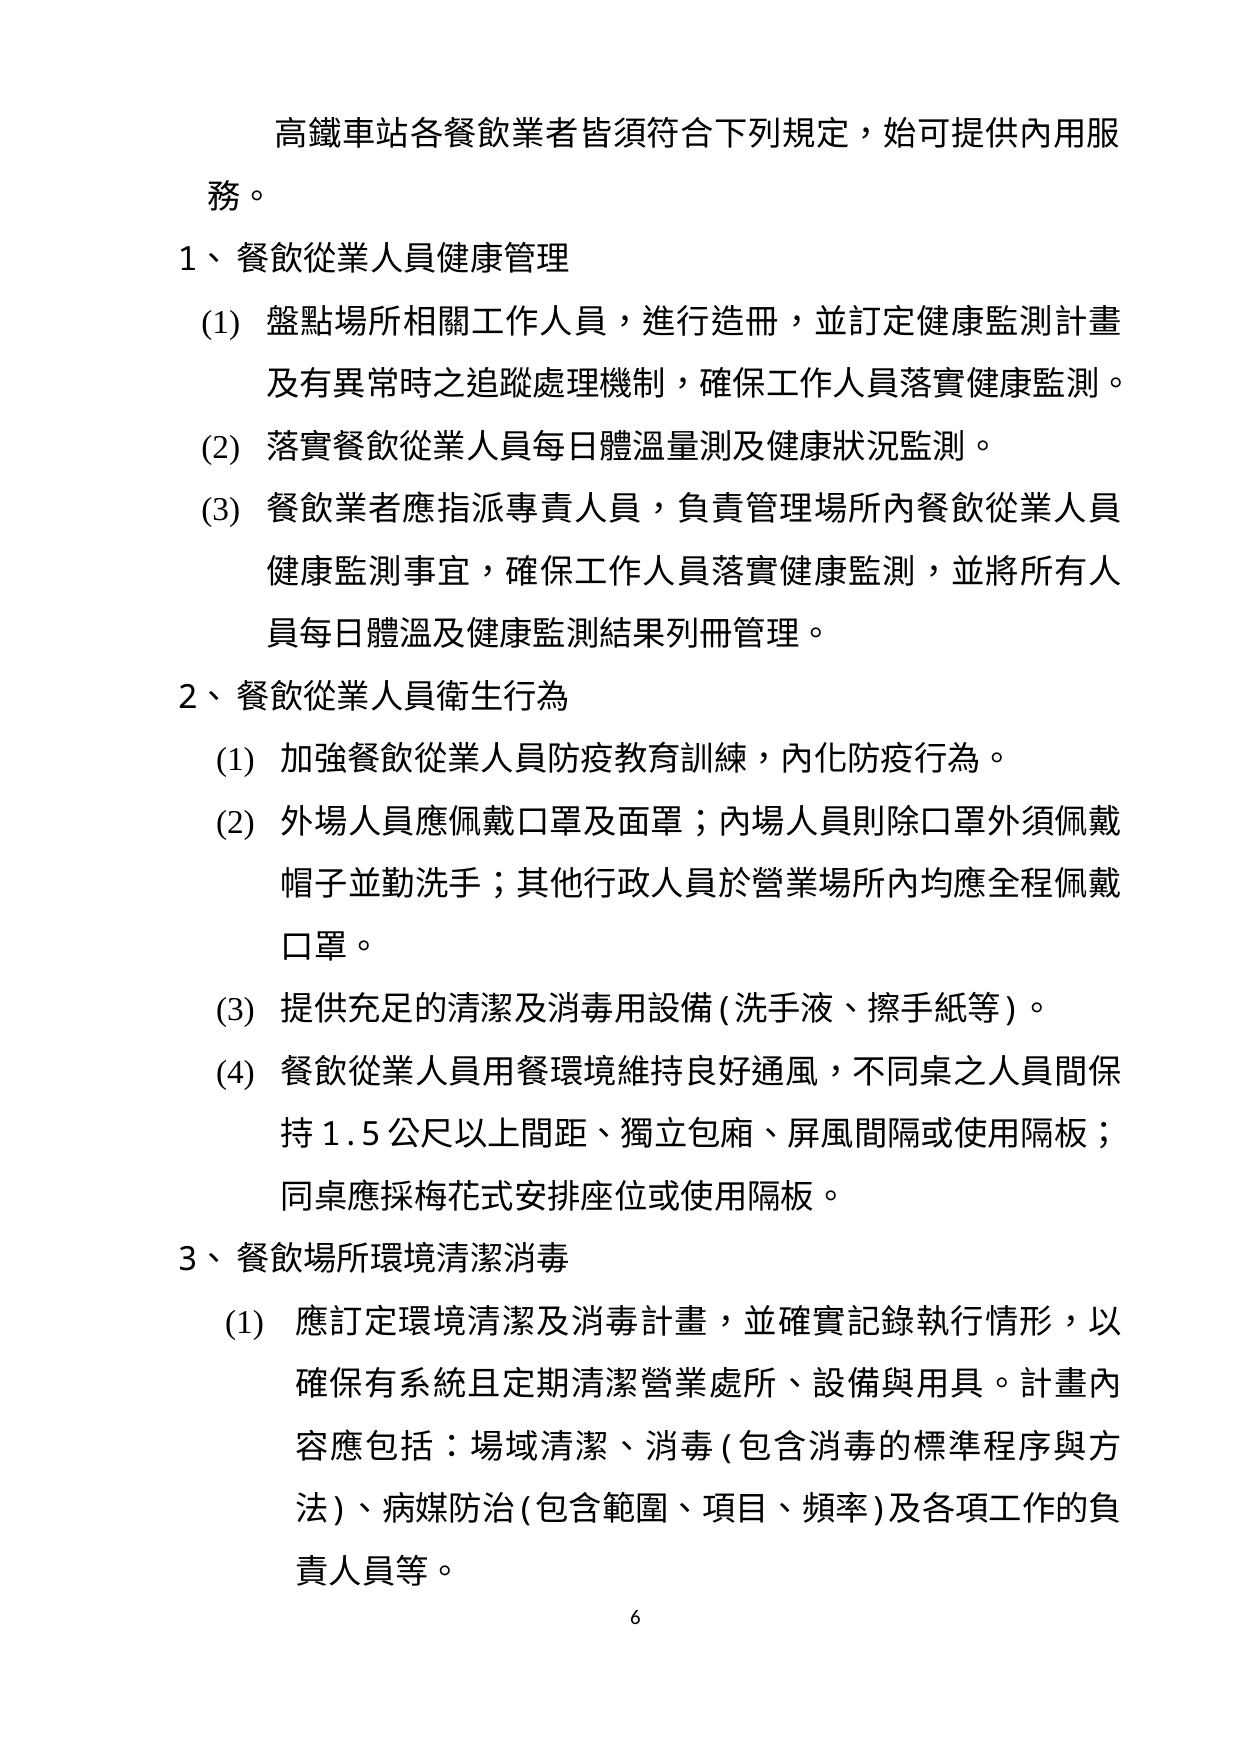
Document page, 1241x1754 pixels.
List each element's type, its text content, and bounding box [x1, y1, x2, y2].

list 餐飲從業人員健康管理 [177, 214, 1122, 277]
list 餐飲從業人員用餐環境維持良好通風，不同桌之人員間保持1.5公尺以上間距、獨立包廂、屏風間隔或使用隔板；同桌應採梅花式安排座位或使用隔板。 [216, 1027, 1122, 1214]
list 盤點場所相關工作人員，進行造冊，並訂定健康監測計畫及有異常時之追蹤處理機制，確保工作人員落實健康監測。 [201, 277, 1122, 402]
list 應訂定環境清潔及消毒計畫，並確實記錄執行情形，以確保有系統且定期清潔營業處所、設備與用具。計畫內容應包括：場域清潔、消毒(包含消毒的標準程序與方法)、病媒防治(包含範圍、項目、頻率)及各項工作的負責人員等。 [225, 1277, 1122, 1589]
list 外場人員應佩戴口罩及面罩；內場人員則除口罩外須佩戴帽子並勤洗手；其他行政人員於營業場所內均應全程佩戴口罩。 [216, 777, 1122, 964]
list 提供充足的清潔及消毒用設備(洗手液、擦手紙等)。 [216, 964, 1122, 1027]
text 高鐵車站各餐飲業者皆須符合下列規定，始可提供內用服務。 [207, 89, 1122, 214]
list 加強餐飲從業人員防疫教育訓練，內化防疫行為。 [216, 714, 1122, 777]
list 餐飲業者應指派專責人員，負責管理場所內餐飲從業人員健康監測事宜，確保工作人員落實健康監測，並將所有人員每日體溫及健康監測結果列冊管理。 [201, 464, 1122, 652]
list 餐飲場所環境清潔消毒 [177, 1214, 1122, 1277]
list 餐飲從業人員衛生行為 [177, 652, 1122, 714]
list 落實餐飲從業人員每日體溫量測及健康狀況監測。 [201, 402, 1122, 464]
